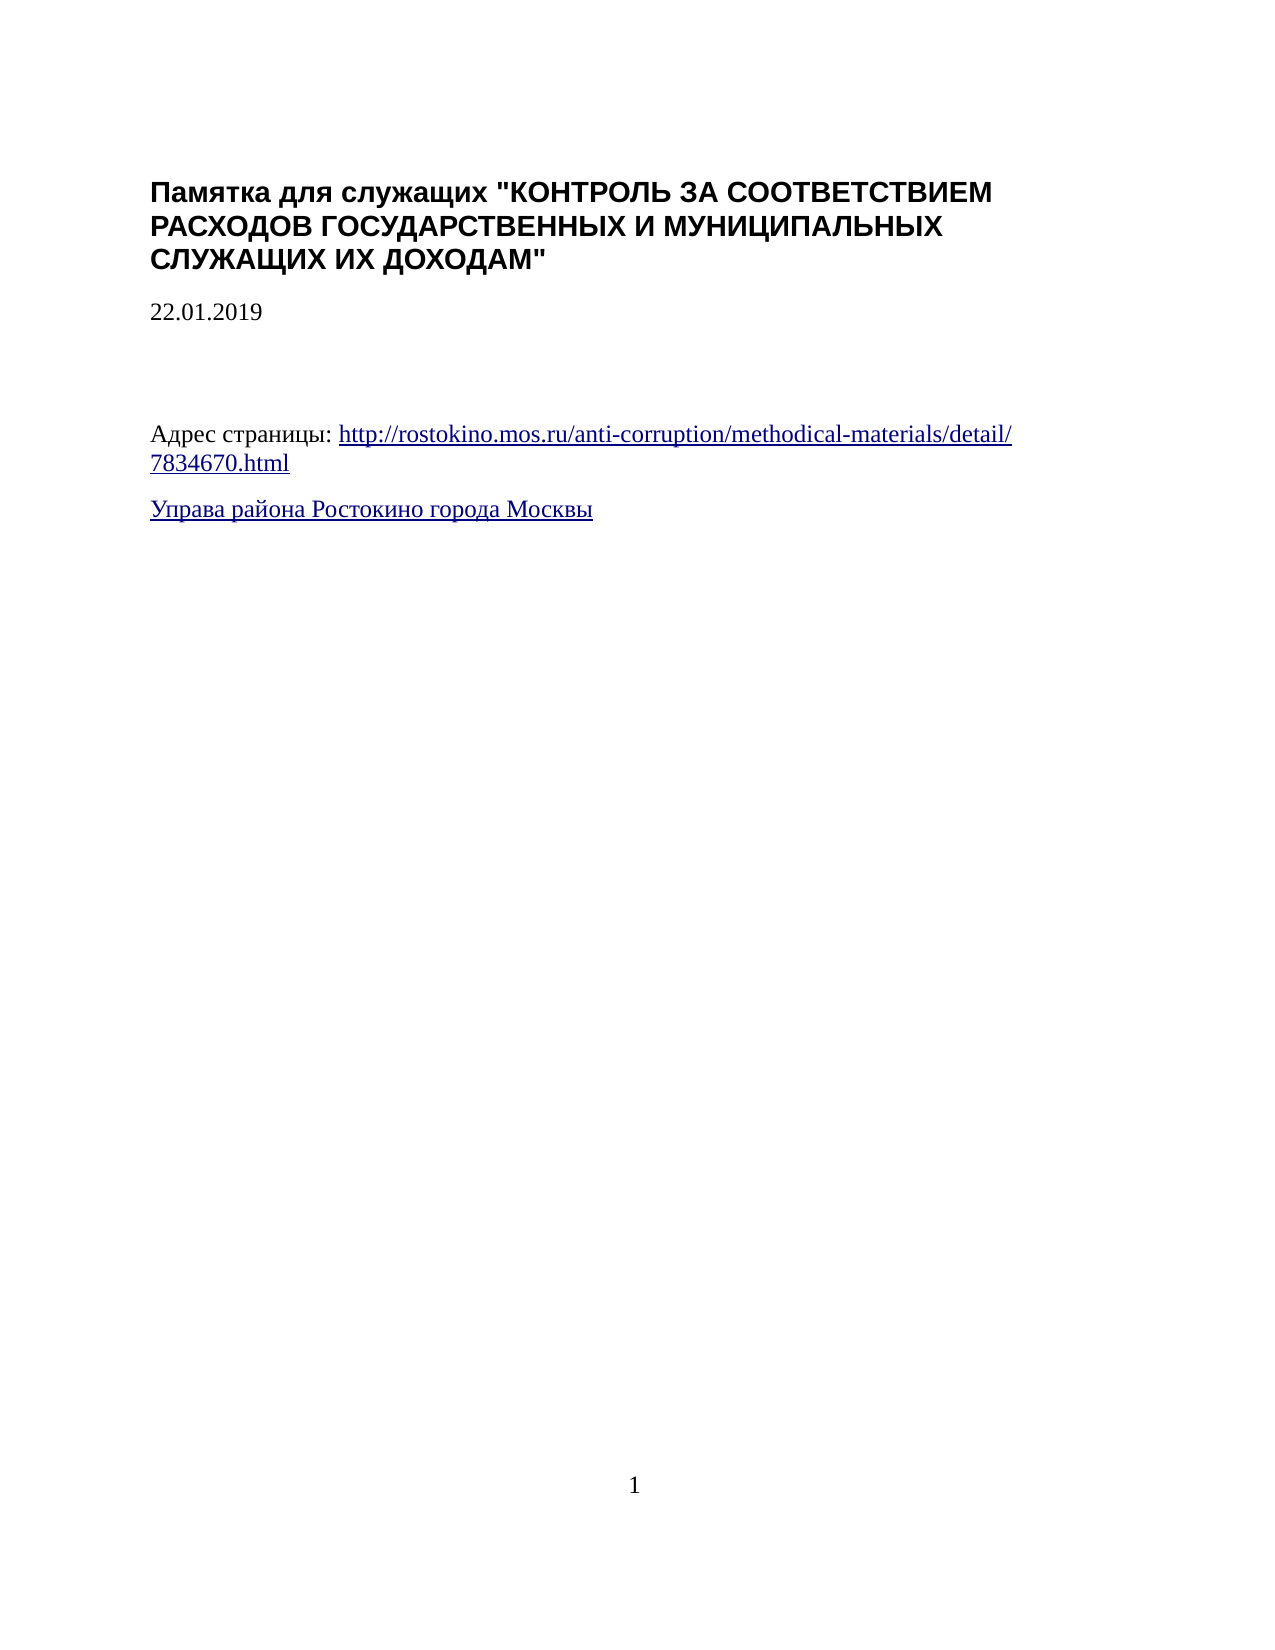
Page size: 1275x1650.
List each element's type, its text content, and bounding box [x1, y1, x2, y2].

subtitle Памятка для служащих "КОНТРОЛЬ ЗА СООТВЕТСТВИЕМ РАСХОДОВ ГОСУДАРСТВЕННЫХ И МУНИЦИПАЛЬНЫХ СЛУЖАЩИХ ИХ ДОХОДАМ" [150, 175, 1125, 276]
text Управа района Ростокино города Москвы [150, 494, 1125, 523]
text 22.01.2019 [150, 297, 1125, 326]
text Адрес страницы: http://rostokino.mos.ru/anti-corruption/methodical-materials/detail/7834670.html [150, 419, 1125, 477]
